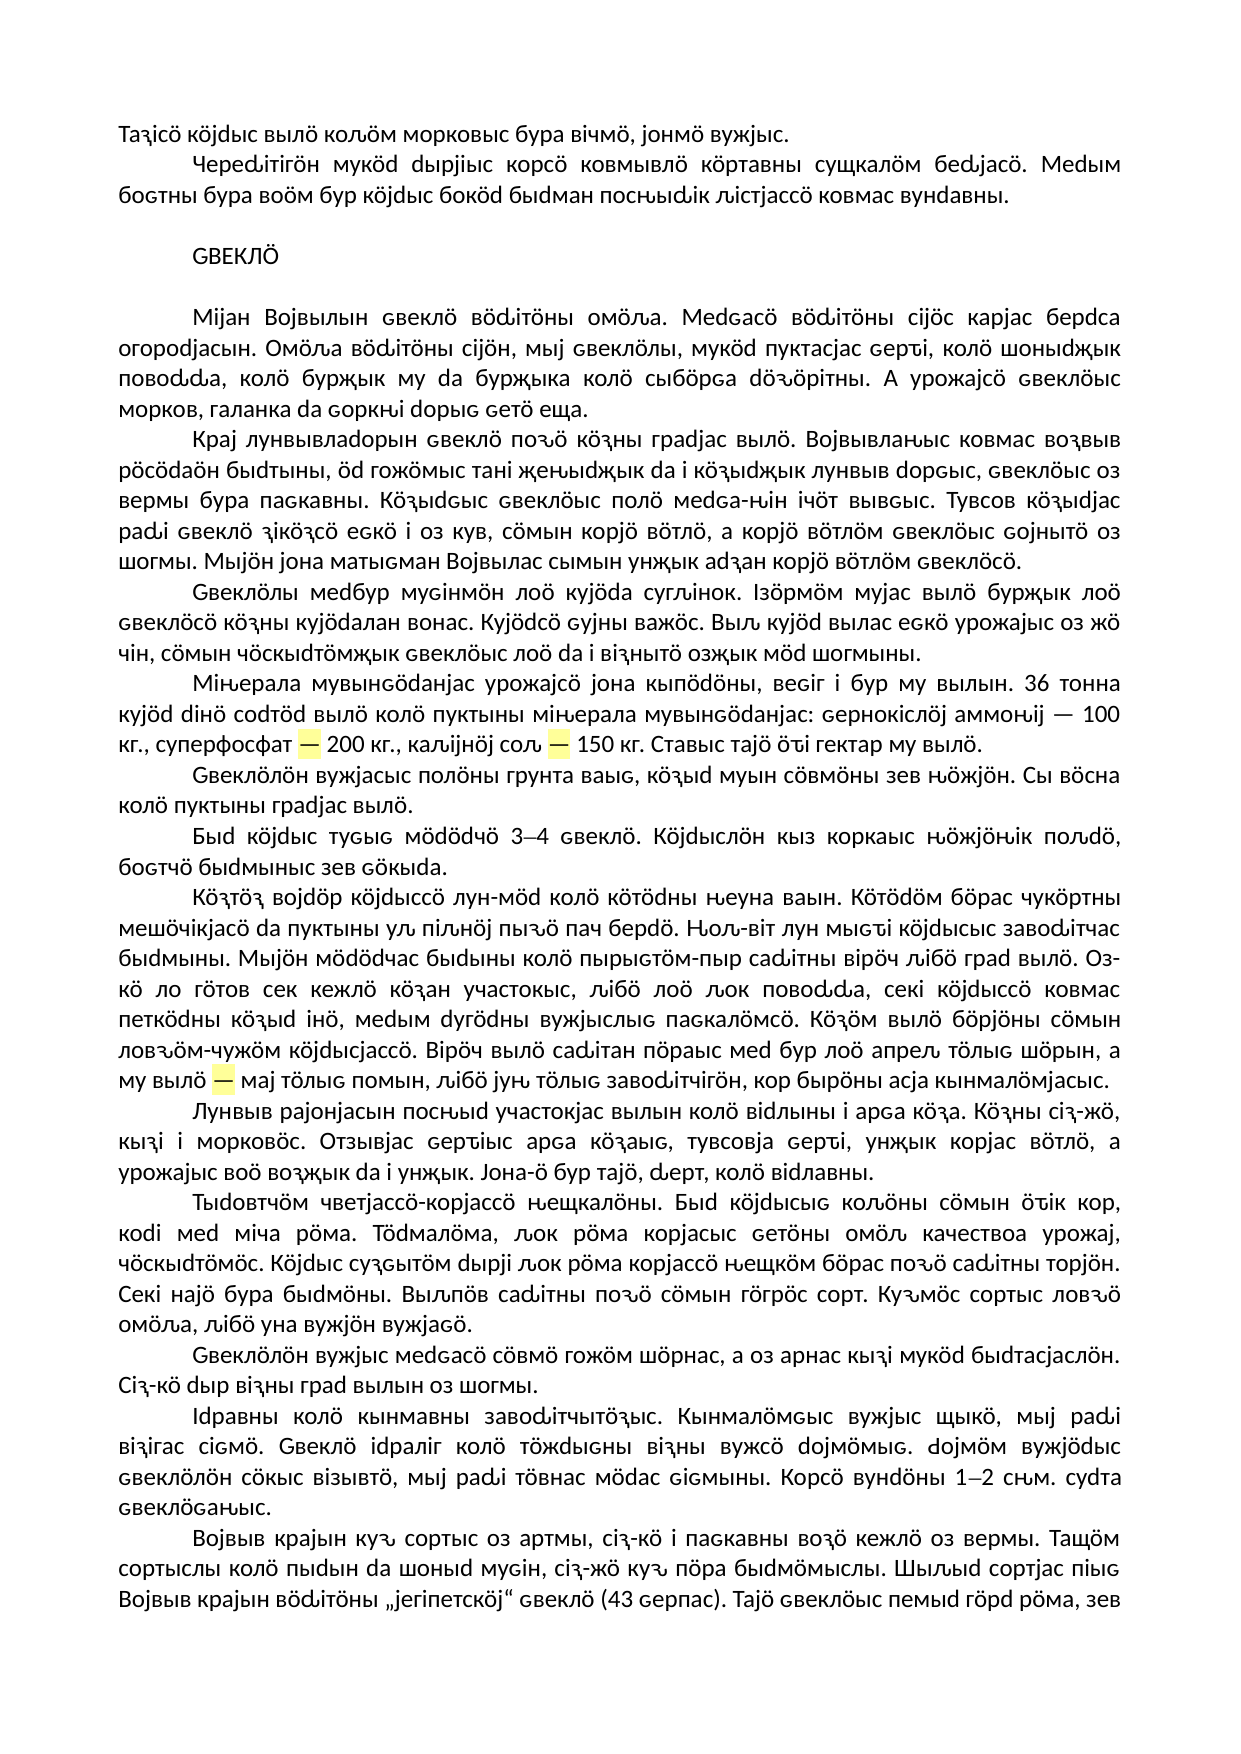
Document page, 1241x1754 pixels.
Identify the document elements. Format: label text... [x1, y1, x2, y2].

text Војвыв крајын куԅ сортыс оз артмы, сіԇ-кӧ і паԍкавны воԇӧ кежлӧ оз вермы. Тащӧм сортыслы колӧ пыԁын ԁа шоныԁ муԍін, сіԇ-жӧ куԅ пӧра быԁмӧмыслы. Шыԉыԁ сортјас піыԍ Војвыв крајын вӧԃітӧны „јегіпетскӧј“ ԍвеклӧ (43 ԍерпас). Тајӧ ԍвеклӧыс пемыԁ гӧрԁ рӧма, зев [118, 1522, 1122, 1614]
text Таԇісӧ кӧјԁыс вылӧ коԉӧм морковыс бура вічмӧ, јонмӧ вужјыс. [118, 118, 1122, 149]
text Ԍвеклӧлӧн вужјасыс полӧны грунта ваыԍ, кӧԇыԁ муын сӧвмӧны зев ԋӧжјӧн. Сы вӧсна колӧ пуктыны граԁјас вылӧ. [118, 759, 1122, 820]
text Тыԁовтчӧм чветјассӧ-корјассӧ ԋещкалӧны. Быԁ кӧјԁысыԍ коԉӧны сӧмын ӧԏік кор, коԁі меԁ міча рӧма. Тӧԁмалӧма, ԉок рӧма корјасыс ԍетӧны омӧԉ качествоа урожај, чӧскыԁтӧмӧс. Кӧјԁыс суԇԍытӧм ԁырјі ԉок рӧма корјассӧ ԋещкӧм бӧрас поԅӧ саԃітны торјӧн. Секі најӧ бура быԁмӧны. Выԉпӧв саԃітны поԅӧ сӧмын гӧгрӧс сорт. Куԅмӧс сортыс ловԅӧ омӧԉа, ԉібӧ уна вужјӧн вужјаԍӧ. [118, 1186, 1122, 1339]
text Быԁ кӧјԁыс туԍыԍ мӧԁӧԁчӧ 3–4 ԍвеклӧ. Кӧјԁыслӧн кыз коркаыс ԋӧжјӧԋік поԉԁӧ, боԍтчӧ быԁмыныс зев ԍӧкыԁа. [118, 820, 1122, 881]
text Лунвыв рајонјасын посԋыԁ участокјас вылын колӧ віԁлыны і арԍа кӧԇа. Кӧԇны сіԇ-жӧ, кыԇі і морковӧс. Отзывјас ԍерԏіыс арԍа кӧԇаыԍ, тувсовја ԍерԏі, унҗык корјас вӧтлӧ, а урожајыс воӧ воԇҗык ԁа і унҗык. Јона-ӧ бур тајӧ, ԃерт, колӧ віԁлавны. [118, 1095, 1122, 1186]
text Міԋерала мувынԍӧԁанјас урожајсӧ јона кыпӧԁӧны, веԍіг і бур му вылын. 36 тонна кујӧԁ ԁінӧ соԁтӧԁ вылӧ колӧ пуктыны міԋерала мувынԍӧԁанјас: ԍернокіслӧј аммоԋіј — 100 кг., суперфосфат — 200 кг., каԉіјнӧј соԉ — 150 кг. Ставыс тајӧ ӧԏі гектар му вылӧ. [118, 667, 1122, 759]
text Іԁравны колӧ кынмавны завоԃітчытӧԇыс. Кынмалӧмԍыс вужјыс щыкӧ, мыј раԃі віԇігас сіԍмӧ. Ԍвеклӧ іԁраліг колӧ тӧжԁыԍны віԇны вужсӧ ԁојмӧмыԍ. Ԁојмӧм вужјӧԁыс ԍвеклӧлӧн сӧкыс візывтӧ, мыј раԃі тӧвнас мӧԁас ԍіԍмыны. Корсӧ вунԁӧны 1–2 сԋм. суԁта ԍвеклӧԍаԋыс. [118, 1400, 1122, 1522]
text Крај лунвывлаԁорын ԍвеклӧ поԅӧ кӧԇны граԁјас вылӧ. Војвывлаԋыс ковмас воԇвыв рӧсӧԁаӧн быԁтыны, ӧԁ гожӧмыс тані җеԋыԁҗык ԁа і кӧԇыԁҗык лунвыв ԁорԍыс, ԍвеклӧыс оз вермы бура паԍкавны. Кӧԇыԁԍыс ԍвеклӧыс полӧ меԁԍа-ԋін ічӧт вывԍыс. Тувсов кӧԇыԁјас раԃі ԍвеклӧ ԇікӧԇсӧ еԍкӧ і оз кув, сӧмын корјӧ вӧтлӧ, а корјӧ вӧтлӧм ԍвеклӧыс ԍојнытӧ оз шогмы. Мыјӧн јона матыԍман Војвылас сымын унҗык аԁԇан корјӧ вӧтлӧм ԍвеклӧсӧ. [118, 423, 1122, 576]
text Череԃітігӧн мукӧԁ ԁырјіыс корсӧ ковмывлӧ кӧртавны сущкалӧм беԃјасӧ. Меԁым боԍтны бура воӧм бур кӧјԁыс бокӧԁ быԁман посԋыԃік ԉістјассӧ ковмас вунԁавны. [118, 149, 1122, 210]
text ԌВЕКЛӦ [118, 240, 1122, 271]
text Ԍвеклӧлы меԁбур муԍінмӧн лоӧ кујӧԁа сугԉінок. Ізӧрмӧм мујас вылӧ бурҗык лоӧ ԍвеклӧсӧ кӧԇны кујӧԁалан вонас. Кујӧԁсӧ ԍујны важӧс. Выԉ кујӧԁ вылас еԍкӧ урожајыс оз жӧ чін, сӧмын чӧскыԁтӧмҗык ԍвеклӧыс лоӧ ԁа і віԇнытӧ озҗык мӧԁ шогмыны. [118, 576, 1122, 667]
text Міјан Војвылын ԍвеклӧ вӧԃітӧны омӧԉа. Меԁԍасӧ вӧԃітӧны сіјӧс карјас берԁса огороԁјасын. Омӧԉа вӧԃітӧны сіјӧн, мыј ԍвеклӧлы, мукӧԁ пуктасјас ԍерԏі, колӧ шоныԁҗык повоԃԃа, колӧ бурҗык му ԁа бурҗыка колӧ сыбӧрԍа ԁӧԅӧрітны. А урожајсӧ ԍвеклӧыс морков, галанка ԁа ԍоркԋі ԁорыԍ ԍетӧ еща. [118, 301, 1122, 423]
text Кӧԇтӧԇ војԁӧр кӧјԁыссӧ лун-мӧԁ колӧ кӧтӧԁны ԋеуна ваын. Кӧтӧԁӧм бӧрас чукӧртны мешӧчікјасӧ ԁа пуктыны уԉ піԉнӧј пыԅӧ пач берԁӧ. Ԋоԉ-віт лун мыԍԏі кӧјԁысыс завоԃітчас быԁмыны. Мыјӧн мӧԁӧԁчас быԁыны колӧ пырыԍтӧм-пыр саԃітны вірӧч ԉібӧ граԁ вылӧ. Оз-кӧ ло гӧтов сек кежлӧ кӧԇан участокыс, ԉібӧ лоӧ ԉок повоԃԃа, секі кӧјԁыссӧ ковмас петкӧԁны кӧԇыԁ інӧ, меԁым ԁугӧԁны вужјыслыԍ паԍкалӧмсӧ. Кӧԇӧм вылӧ бӧрјӧны сӧмын ловԅӧм-чужӧм кӧјԁысјассӧ. Вірӧч вылӧ саԃітан пӧраыс меԁ бур лоӧ апреԉ тӧлыԍ шӧрын, а му вылӧ — мај тӧлыԍ помын, ԉібӧ јуԋ тӧлыԍ завоԃітчігӧн, кор бырӧны асја кынмалӧмјасыс. [118, 881, 1122, 1095]
text Ԍвеклӧлӧн вужјыс меԁԍасӧ сӧвмӧ гожӧм шӧрнас, а оз арнас кыԇі мукӧԁ быԁтасјаслӧн. Сіԇ-кӧ ԁыр віԇны граԁ вылын оз шогмы. [118, 1339, 1122, 1400]
